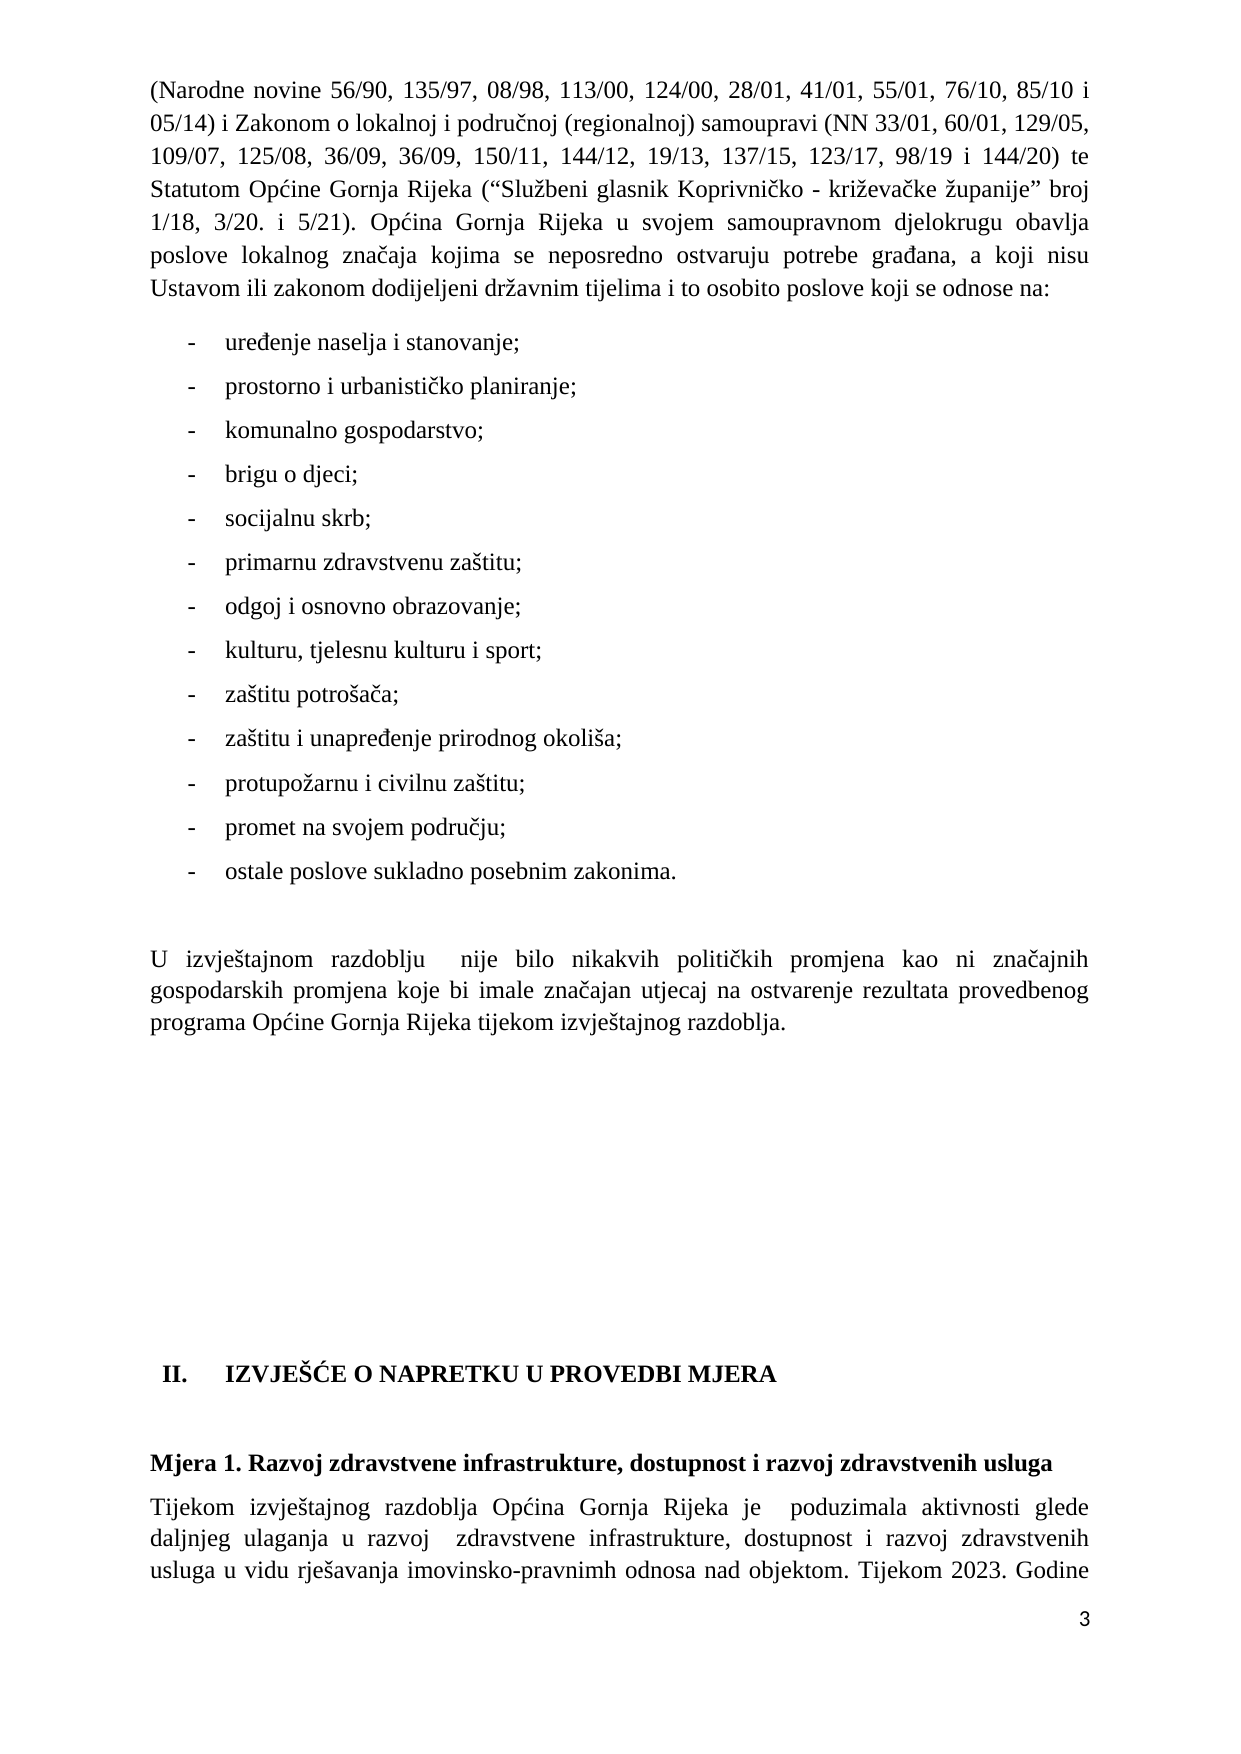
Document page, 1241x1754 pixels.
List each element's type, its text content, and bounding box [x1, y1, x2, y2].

text U izvještajnom razdoblju nije bilo nikakvih političkih promjena kao ni značajnih gospodarskih promjena koje bi imale značajan utjecaj na ostvarenje rezultata provedbenog programa Općine Gornja Rijeka tijekom izvještajnog razdoblja. [150, 944, 1090, 1036]
list promet na svojem području; [187, 812, 1090, 840]
list brigu o djeci; [187, 459, 1090, 488]
list protupožarnu i civilnu zaštitu; [187, 768, 1090, 796]
text Tijekom izvještajnog razdoblja Općina Gornja Rijeka je poduzimala aktivnosti glede daljnjeg ulaganja u razvoj zdravstvene infrastrukture, dostupnost i razvoj zdravstvenih usluga u vidu rješavanja imovinsko-pravnimh odnosa nad objektom. Tijekom 2023. Godine [150, 1492, 1090, 1583]
list odgoj i osnovno obrazovanje; [187, 591, 1090, 620]
list komunalno gospodarstvo; [187, 415, 1090, 444]
list uređenje naselja i stanovanje; [187, 327, 1090, 356]
list IZVJEŠĆE O NAPRETKU U PROVEDBI MJERA [187, 1359, 1090, 1388]
list ostale poslove sukladno posebnim zakonima. [187, 856, 1090, 884]
list prostorno i urbanističko planiranje; [187, 371, 1090, 400]
text (Narodne novine 56/90, 135/97, 08/98, 113/00, 124/00, 28/01, 41/01, 55/01, 76/10, 85/10 i 05/14) i Zakonom o lokalnoj i područnoj (regionalnoj) samoupravi (NN 33/01, 60/01, 129/05, 109/07, 125/08, 36/09, 36/09, 150/11, 144/12, 19/13, 137/15, 123/17, 98/19 i 144/20) te Statutom Općine Gornja Rijeka (“Službeni glasnik Koprivničko - križevačke županije” broj 1/18, 3/20. i 5/21). Općina Gornja Rijeka u svojem samoupravnom djelokrugu obavlja poslove lokalnog značaja kojima se neposredno ostvaruju potrebe građana, a koji nisu Ustavom ili zakonom dodijeljeni državnim tijelima i to osobito poslove koji se odnose na: [150, 75, 1090, 302]
list primarnu zdravstvenu zaštitu; [187, 547, 1090, 576]
list socijalnu skrb; [187, 503, 1090, 532]
list kulturu, tjelesnu kulturu i sport; [187, 635, 1090, 664]
list zaštitu potrošača; [187, 679, 1090, 708]
list zaštitu i unapređenje prirodnog okoliša; [187, 723, 1090, 752]
text Mjera 1. Razvoj zdravstvene infrastrukture, dostupnost i razvoj zdravstvenih usluga [150, 1448, 1090, 1476]
